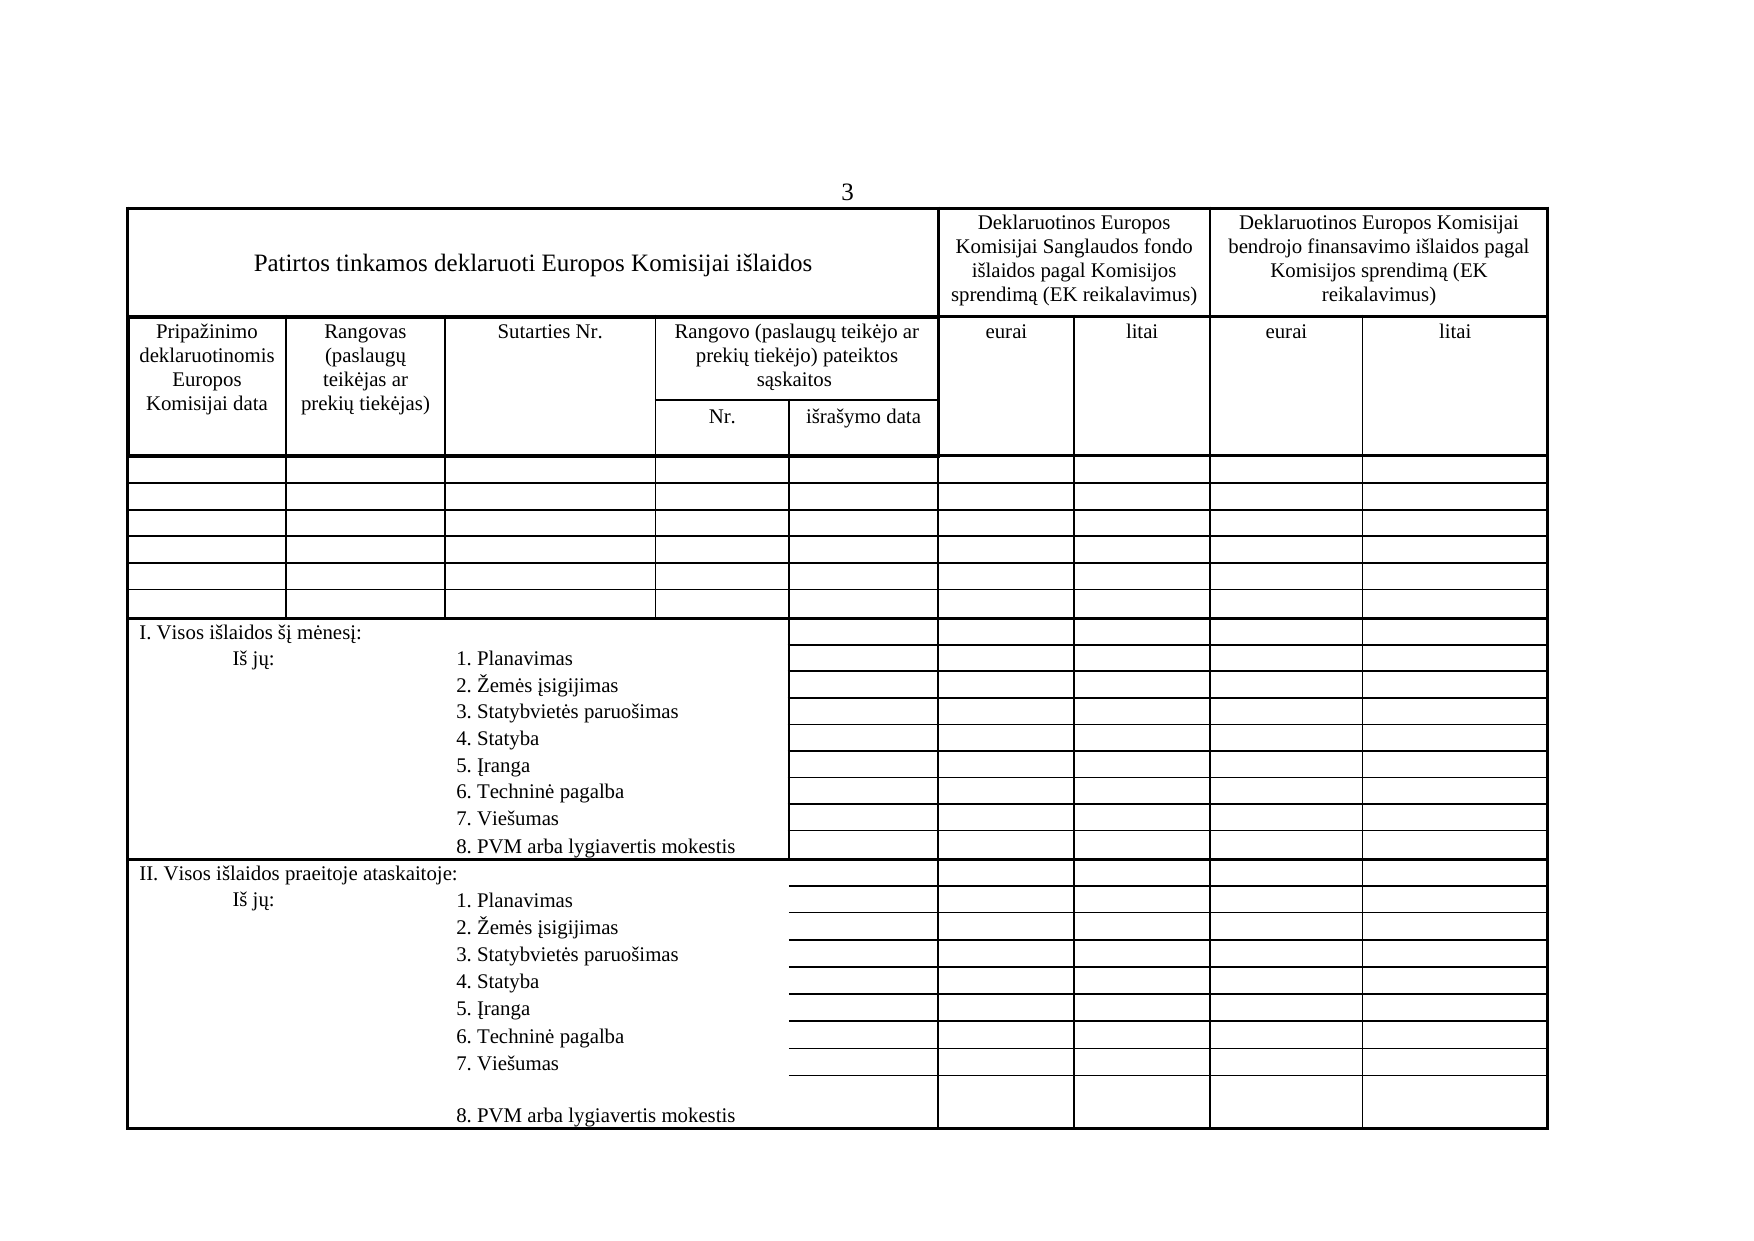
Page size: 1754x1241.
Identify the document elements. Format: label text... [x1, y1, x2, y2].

table_cell [1075, 457, 1209, 482]
table_cell [656, 564, 788, 588]
table_cell litai [1075, 318, 1209, 453]
table_cell [1363, 831, 1546, 858]
table_cell [1363, 887, 1546, 912]
table_cell [655, 803, 788, 830]
table_cell [1363, 941, 1546, 966]
table_cell 8. PVM arba lygiavertis mokestis [445, 1075, 789, 1127]
table_cell Nr. [656, 401, 788, 453]
table_cell [939, 511, 1073, 535]
table_cell 3. Statybvietės paruošimas [445, 697, 788, 723]
table_cell [655, 912, 789, 939]
table_cell Rangovo (paslaugų teikėjo ar prekių tiekėjo) pateiktos sąskaitos [656, 319, 937, 399]
table_cell [790, 484, 937, 509]
table_cell [1075, 887, 1209, 912]
table_cell [1211, 1076, 1362, 1127]
table_cell [1211, 913, 1362, 939]
table_cell [789, 861, 937, 885]
table_cell 4. Statyba [445, 966, 584, 993]
table_cell 6. Techninė pagalba [445, 777, 655, 803]
table_cell Deklaruotinos Europos Komisijai Sanglaudos fondo išlaidos pagal Komisijos sprendimą (EK reikalavimus) [940, 210, 1209, 314]
table_cell [790, 511, 937, 535]
table_cell [585, 724, 655, 750]
table_cell [1075, 831, 1209, 858]
table_cell [585, 644, 655, 670]
table_cell [129, 724, 286, 750]
table_cell 2. Žemės įsigijimas [445, 670, 655, 697]
table_cell [939, 457, 1073, 482]
table_cell [790, 590, 937, 617]
table_cell [286, 697, 445, 723]
table_cell [939, 913, 1073, 939]
table_cell [1363, 913, 1546, 939]
table_cell 5. Įranga [445, 993, 584, 1020]
table_cell [286, 830, 445, 858]
table_cell 6. Techninė pagalba [445, 1020, 655, 1048]
table_cell [1075, 564, 1209, 588]
table_cell 2. Žemės įsigijimas [445, 912, 655, 939]
table_cell [1211, 968, 1362, 993]
table_cell [129, 537, 285, 562]
table_cell [656, 590, 788, 617]
table_cell [1363, 672, 1546, 697]
table_cell [1211, 941, 1362, 966]
table_cell 5. Įranga [445, 750, 584, 777]
table_cell [286, 912, 445, 939]
table_cell [129, 458, 285, 482]
table_cell 1. Planavimas [445, 885, 584, 912]
table_cell [1211, 699, 1362, 723]
table_cell [286, 670, 445, 697]
table_cell [655, 724, 788, 750]
table_cell [1363, 778, 1546, 803]
table_cell [790, 458, 937, 482]
table_cell [939, 752, 1073, 777]
table_cell eurai [940, 318, 1073, 453]
table_cell Patirtos tinkamos deklaruoti Europos Komisijai išlaidos [129, 210, 937, 314]
table_cell [939, 699, 1073, 723]
table_cell [446, 458, 655, 482]
table_cell [1363, 725, 1546, 750]
table_cell [1211, 590, 1362, 617]
table_cell [789, 968, 937, 993]
table_cell [286, 750, 445, 777]
table_cell [1363, 564, 1546, 588]
table_cell [1211, 861, 1362, 885]
table_cell [1075, 1076, 1209, 1127]
table_cell [939, 646, 1073, 670]
table_cell [655, 644, 788, 670]
table_cell [1211, 672, 1362, 697]
table_cell [1211, 778, 1362, 803]
table_cell [446, 537, 655, 562]
table_cell 1. Planavimas [445, 644, 584, 670]
table_cell [286, 803, 445, 830]
table_cell [286, 1048, 445, 1075]
table_cell [655, 861, 789, 885]
table_cell [1075, 537, 1209, 562]
table_cell [656, 484, 788, 509]
table_cell [1075, 646, 1209, 670]
table_cell [790, 778, 937, 803]
table_cell [286, 777, 445, 803]
table_cell [789, 1076, 937, 1127]
table_cell [1075, 995, 1209, 1020]
table_cell [1211, 457, 1362, 482]
table_cell [1075, 968, 1209, 993]
table_cell [789, 887, 937, 912]
table_cell Pripažinimo deklaruotinomis Europos Komisijai data [130, 319, 285, 453]
table_cell [446, 484, 655, 509]
table_cell [445, 620, 584, 644]
table_cell [1363, 995, 1546, 1020]
table_cell [655, 670, 788, 697]
table_cell [129, 670, 286, 697]
table_cell [939, 805, 1073, 830]
table_cell [790, 805, 937, 830]
table_cell [585, 993, 655, 1020]
table_cell [585, 885, 655, 912]
table_cell [287, 564, 444, 588]
table_cell [1211, 564, 1362, 588]
table_cell [1211, 831, 1362, 858]
table_cell [446, 590, 655, 617]
table_cell [1211, 1022, 1362, 1048]
table_cell [129, 590, 285, 617]
table_cell [1363, 1076, 1546, 1127]
table_cell [1211, 1049, 1362, 1075]
table_cell [1211, 805, 1362, 830]
table_cell [939, 995, 1073, 1020]
table_cell [939, 941, 1073, 966]
table_cell [655, 1020, 789, 1048]
table_cell II. Visos išlaidos praeitoje ataskaitoje: [129, 861, 584, 885]
table_cell Iš jų: [129, 644, 286, 670]
table_cell [1363, 484, 1546, 509]
table_cell [286, 885, 445, 912]
table_cell [790, 620, 937, 644]
table_cell [939, 1076, 1073, 1127]
table_cell [1363, 861, 1546, 885]
table_cell [790, 699, 937, 723]
table_cell [939, 861, 1073, 885]
table_cell [286, 1020, 445, 1048]
table_cell [129, 697, 286, 723]
table_cell [129, 564, 285, 588]
table_cell [287, 537, 444, 562]
table_cell [585, 1048, 655, 1075]
table_cell [656, 537, 788, 562]
table_cell [1211, 537, 1362, 562]
table_cell [1211, 725, 1362, 750]
table_cell [790, 752, 937, 777]
table_cell [286, 1075, 445, 1127]
table_cell [939, 564, 1073, 588]
table_cell [790, 537, 937, 562]
table_cell Deklaruotinos Europos Komisijai bendrojo finansavimo išlaidos pagal Komisijos sprendimą (EK reikalavimus) [1211, 210, 1546, 314]
table_cell [287, 511, 444, 535]
table_cell [1211, 511, 1362, 535]
table_cell [939, 968, 1073, 993]
table_cell išrašymo data [790, 401, 937, 453]
table_cell [1211, 752, 1362, 777]
table_cell [656, 458, 788, 482]
table_cell [1363, 699, 1546, 723]
table_cell I. Visos išlaidos šį mėnesį: [129, 620, 445, 644]
table_cell [789, 913, 937, 939]
table_cell [446, 564, 655, 588]
table_cell [655, 885, 789, 912]
table_cell [286, 644, 445, 670]
table_cell [1075, 725, 1209, 750]
table_cell 7. Viešumas [445, 803, 584, 830]
table_cell [1363, 646, 1546, 670]
table_cell [655, 993, 789, 1020]
table_cell [655, 966, 789, 993]
table_cell [1075, 672, 1209, 697]
table_cell [1363, 590, 1546, 617]
table_cell 7. Viešumas [445, 1048, 584, 1075]
table_cell [939, 537, 1073, 562]
table_cell [286, 966, 445, 993]
table_cell [286, 993, 445, 1020]
table_cell [1075, 805, 1209, 830]
table_cell [939, 887, 1073, 912]
table_cell [1075, 511, 1209, 535]
table_cell [585, 620, 655, 644]
table_cell [585, 966, 655, 993]
table_cell [1363, 620, 1546, 644]
table_cell [939, 778, 1073, 803]
table_cell [1363, 1049, 1546, 1075]
table_cell [1363, 752, 1546, 777]
table_cell [1363, 805, 1546, 830]
table_cell [585, 750, 655, 777]
table_cell [939, 620, 1073, 644]
table_cell [286, 724, 445, 750]
table_cell [939, 831, 1073, 858]
table_cell [939, 725, 1073, 750]
table_cell [789, 941, 937, 966]
table_cell [1363, 511, 1546, 535]
table_cell [129, 830, 286, 858]
table_cell [1075, 620, 1209, 644]
table_cell 3. Statybvietės paruošimas [445, 939, 789, 966]
table_cell [1363, 537, 1546, 562]
table_cell [1075, 699, 1209, 723]
table_cell [790, 831, 937, 858]
table_cell [656, 511, 788, 535]
table_cell [1075, 778, 1209, 803]
table_cell [129, 803, 286, 830]
table_cell [939, 484, 1073, 509]
table_cell 4. Statyba [445, 724, 584, 750]
table_cell [585, 803, 655, 830]
table_cell Iš jų: [129, 885, 286, 1127]
table_cell [1363, 1022, 1546, 1048]
table_cell [1075, 484, 1209, 509]
table_cell [286, 939, 445, 966]
table_cell [939, 672, 1073, 697]
table_cell [1211, 995, 1362, 1020]
table_cell [129, 777, 286, 803]
table_cell [1211, 620, 1362, 644]
table_cell [939, 1049, 1073, 1075]
table_cell Rangovas (paslaugų teikėjas ar prekių tiekėjas) [287, 319, 444, 453]
table_cell [446, 511, 655, 535]
table_cell [789, 1022, 937, 1048]
table_cell [1075, 1049, 1209, 1075]
table_cell [655, 620, 788, 644]
table_cell [790, 564, 937, 588]
table_cell [1363, 457, 1546, 482]
table_cell [1075, 941, 1209, 966]
table_cell [287, 458, 444, 482]
table_cell [129, 484, 285, 509]
table_cell [1075, 590, 1209, 617]
table_cell [1075, 861, 1209, 885]
table_cell [655, 750, 788, 777]
table_cell [655, 777, 788, 803]
table_cell [1211, 484, 1362, 509]
table_cell [129, 511, 285, 535]
table_cell [1075, 752, 1209, 777]
table_cell [789, 1049, 937, 1075]
table_cell [790, 725, 937, 750]
table_cell [1075, 1022, 1209, 1048]
table_cell [287, 590, 444, 617]
table_cell [1211, 887, 1362, 912]
table_cell [790, 672, 937, 697]
table_cell [287, 484, 444, 509]
table_cell [789, 995, 937, 1020]
table_cell 8. PVM arba lygiavertis mokestis [445, 830, 788, 858]
table_cell [939, 590, 1073, 617]
table_cell [1211, 646, 1362, 670]
table_cell [1075, 913, 1209, 939]
table_cell [655, 1048, 789, 1075]
table_cell [939, 1022, 1073, 1048]
table_cell [790, 646, 937, 670]
table_cell Sutarties Nr. [446, 319, 655, 453]
table_cell eurai [1211, 318, 1362, 453]
table_cell [1363, 968, 1546, 993]
table_cell [585, 861, 655, 885]
table_cell litai [1363, 318, 1546, 453]
table_cell [129, 750, 286, 777]
